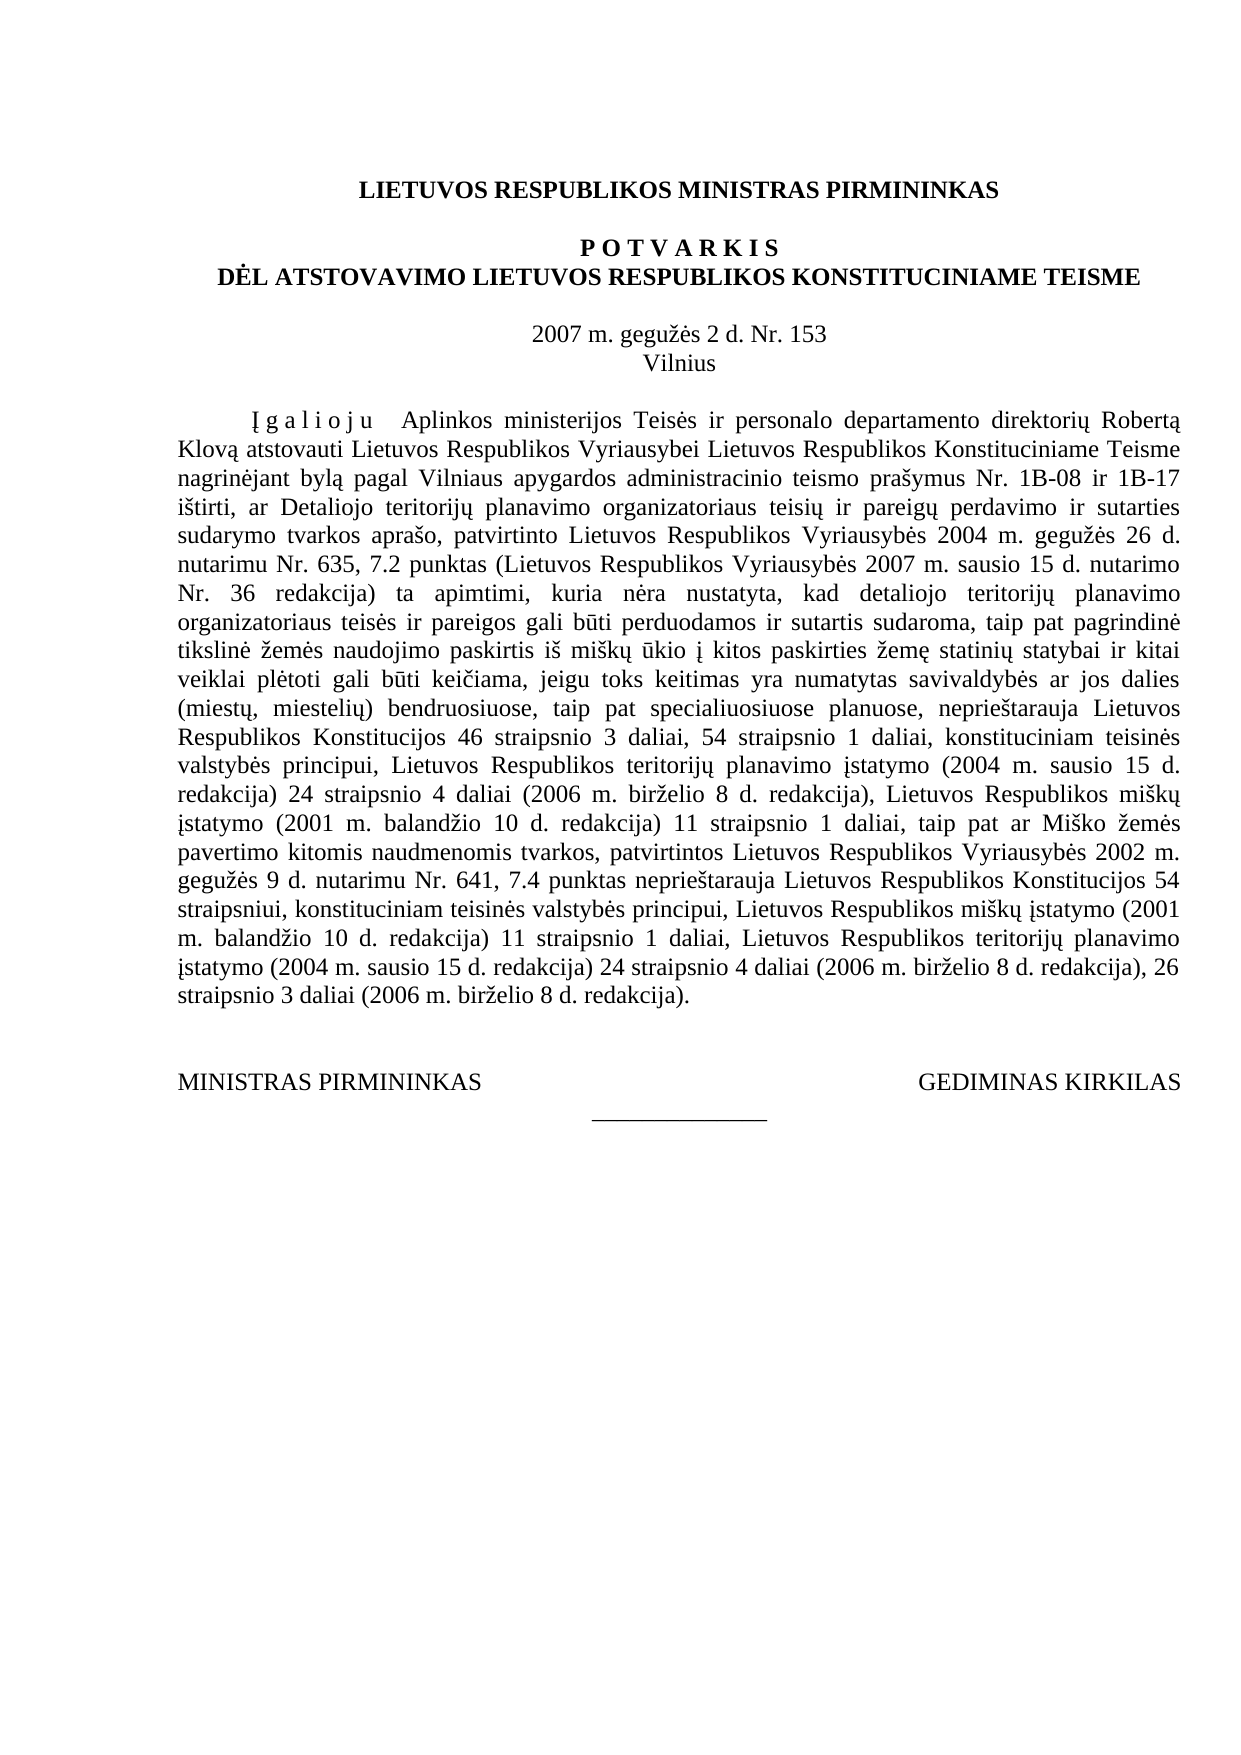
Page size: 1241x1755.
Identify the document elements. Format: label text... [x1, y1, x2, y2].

text LIETUVOS RESPUBLIKOS MINISTRAS PIRMININKAS [177, 176, 1181, 204]
text ______________ [177, 1096, 1181, 1124]
text DĖL ATSTOVAVIMO LIETUVOS RESPUBLIKOS KONSTITUCINIAME TEISME [177, 262, 1181, 291]
text Įgalioju Aplinkos ministerijos Teisės ir personalo departamento direktorių Robertą Klovą atstovauti Lietuvos Respublikos Vyriausybei Lietuvos Respublikos Konstituciniame Teisme nagrinėjant bylą pagal Vilniaus apygardos administracinio teismo prašymus Nr. 1B-08 ir 1B-17 ištirti, ar Detaliojo teritorijų planavimo organizatoriaus teisių ir pareigų perdavimo ir sutarties sudarymo tvarkos aprašo, patvirtinto Lietuvos Respublikos Vyriausybės 2004 m. gegužės 26 d. nutarimu Nr. 635, 7.2 punktas (Lietuvos Respublikos Vyriausybės 2007 m. sausio 15 d. nutarimo Nr. 36 redakcija) ta apimtimi, kuria nėra nustatyta, kad detaliojo teritorijų planavimo organizatoriaus teisės ir pareigos gali būti perduodamos ir sutartis sudaroma, taip pat pagrindinė tikslinė žemės naudojimo paskirtis iš miškų ūkio į kitos paskirties žemę statinių statybai ir kitai veiklai plėtoti gali būti keičiama, jeigu toks keitimas yra numatytas savivaldybės ar jos dalies (miestų, miestelių) bendruosiuose, taip pat specialiuosiuose planuose, neprieštarauja Lietuvos Respublikos Konstitucijos 46 straipsnio 3 daliai, 54 straipsnio 1 daliai, konstituciniam teisinės valstybės principui, Lietuvos Respublikos teritorijų planavimo įstatymo (2004 m. sausio 15 d. redakcija) 24 straipsnio 4 daliai (2006 m. birželio 8 d. redakcija), Lietuvos Respublikos miškų įstatymo (2001 m. balandžio 10 d. redakcija) 11 straipsnio 1 daliai, taip pat ar Miško žemės pavertimo kitomis naudmenomis tvarkos, patvirtintos Lietuvos Respublikos Vyriausybės 2002 m. gegužės 9 d. nutarimu Nr. 641, 7.4 punktas neprieštarauja Lietuvos Respublikos Konstitucijos 54 straipsniui, konstituciniam teisinės valstybės principui, Lietuvos Respublikos miškų įstatymo (2001 m. balandžio 10 d. redakcija) 11 straipsnio 1 daliai, Lietuvos Respublikos teritorijų planavimo įstatymo (2004 m. sausio 15 d. redakcija) 24 straipsnio 4 daliai (2006 m. birželio 8 d. redakcija), 26 straipsnio 3 daliai (2006 m. birželio 8 d. redakcija). [177, 406, 1181, 1009]
text Vilnius [177, 348, 1181, 377]
text P O T V A R K I S [177, 233, 1181, 262]
text 2007 m. gegužės 2 d. Nr. 153 [177, 319, 1181, 348]
text Ministras Pirmininkas Gediminas Kirkilas [177, 1067, 1181, 1096]
